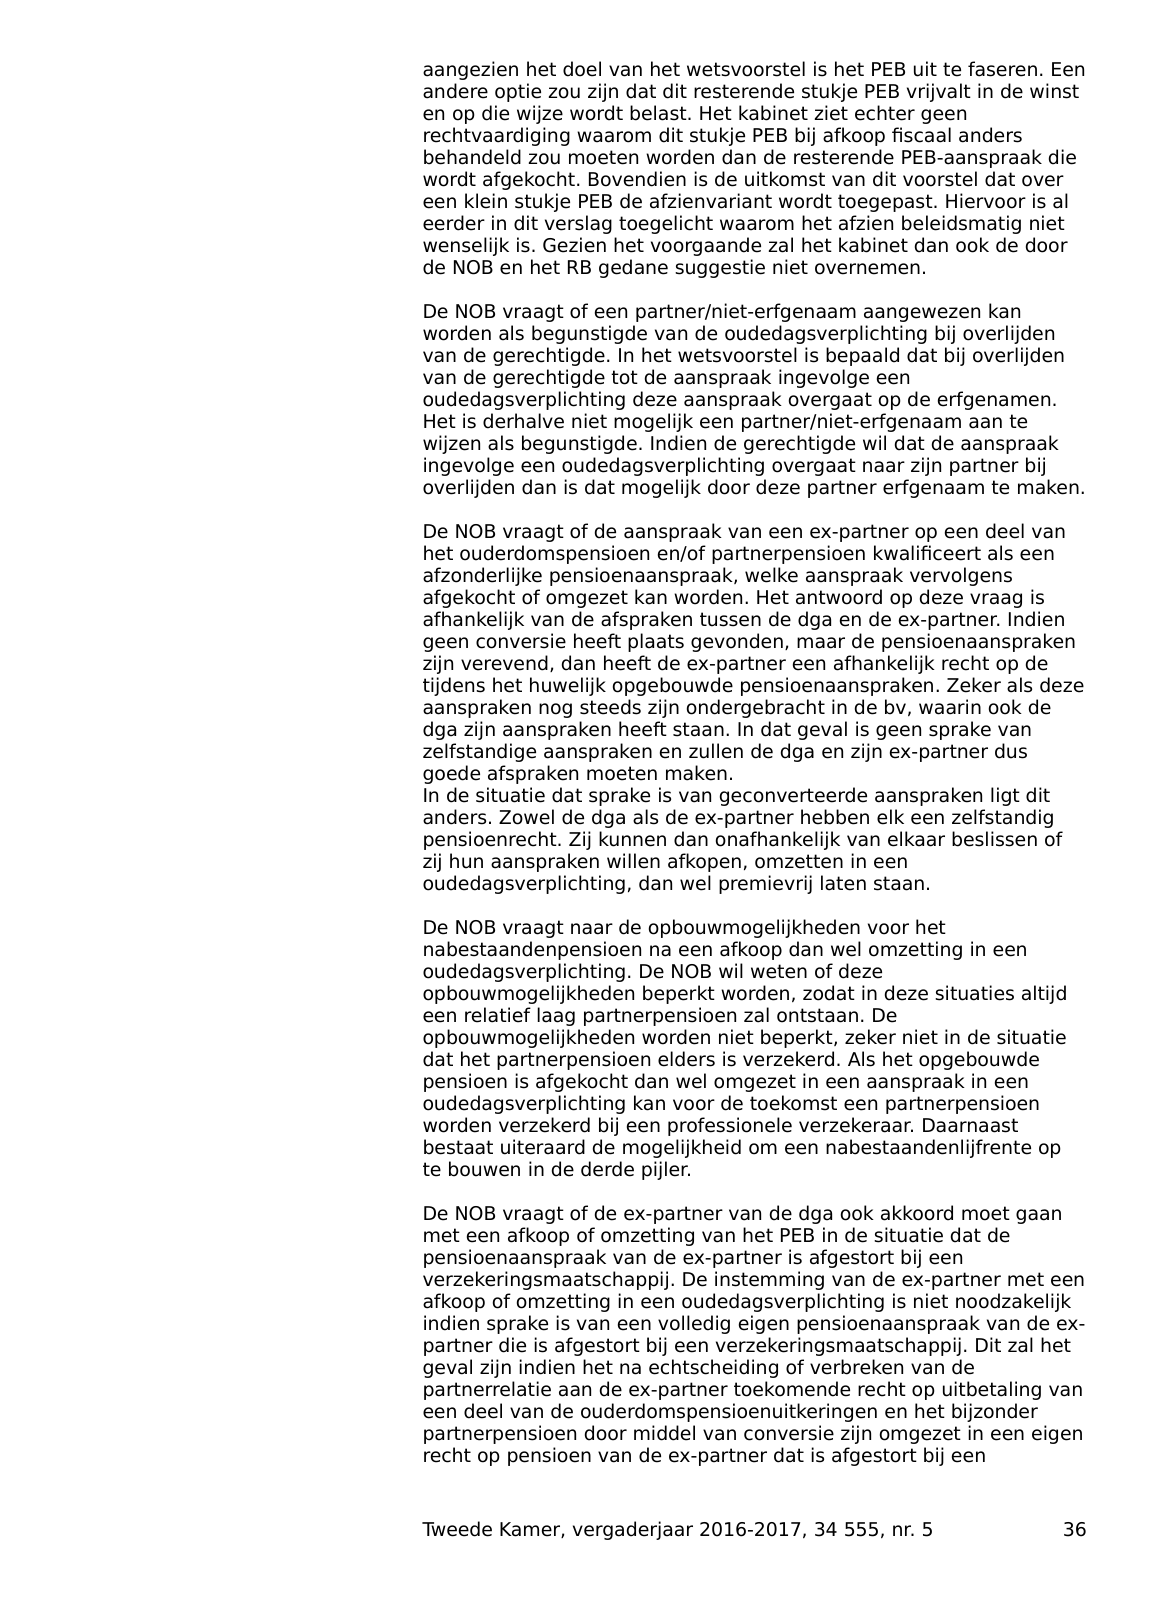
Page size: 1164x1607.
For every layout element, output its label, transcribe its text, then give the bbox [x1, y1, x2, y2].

text aangezien het doel van het wetsvoorstel is het PEB uit te faseren. Een andere optie zou zijn dat dit resterende stukje PEB vrijvalt in de winst en op die wijze wordt belast. Het kabinet ziet echter geen rechtvaardiging waarom dit stukje PEB bij afkoop fiscaal anders behandeld zou moeten worden dan de resterende PEB-aanspraak die wordt afgekocht. Bovendien is de uitkomst van dit voorstel dat over een klein stukje PEB de afzienvariant wordt toegepast. Hiervoor is al eerder in dit verslag toegelicht waarom het afzien beleidsmatig niet wenselijk is. Gezien het voorgaande zal het kabinet dan ook de door de NOB en het RB gedane suggestie niet overnemen. [422, 59, 1087, 279]
text De NOB vraagt of de ex-partner van de dga ook akkoord moet gaan met een afkoop of omzetting van het PEB in de situatie dat de pensioenaanspraak van de ex-partner is afgestort bij een verzekeringsmaatschappij. De instemming van de ex-partner met een afkoop of omzetting in een oudedagsverplichting is niet noodzakelijk indien sprake is van een volledig eigen pensioenaanspraak van de ex-partner die is afgestort bij een verzekeringsmaatschappij. Dit zal het geval zijn indien het na echtscheiding of verbreken van de partnerrelatie aan de ex-partner toekomende recht op uitbetaling van een deel van de ouderdomspensioenuitkeringen en het bijzonder partnerpensioen door middel van conversie zijn omgezet in een eigen recht op pensioen van de ex-partner dat is afgestort bij een [422, 1203, 1087, 1467]
text De NOB vraagt of de aanspraak van een ex-partner op een deel van het ouderdomspensioen en/of partnerpensioen kwalificeert als een afzonderlijke pensioenaanspraak, welke aanspraak vervolgens afgekocht of omgezet kan worden. Het antwoord op deze vraag is afhankelijk van de afspraken tussen de dga en de ex-partner. Indien geen conversie heeft plaats gevonden, maar de pensioenaanspraken zijn verevend, dan heeft de ex-partner een afhankelijk recht op de tijdens het huwelijk opgebouwde pensioenaanspraken. Zeker als deze aanspraken nog steeds zijn ondergebracht in de bv, waarin ook de dga zijn aanspraken heeft staan. In dat geval is geen sprake van zelfstandige aanspraken en zullen de dga en zijn ex-partner dus goede afspraken moeten maken. [422, 521, 1087, 785]
text In de situatie dat sprake is van geconverteerde aanspraken ligt dit anders. Zowel de dga als de ex-partner hebben elk een zelfstandig pensioenrecht. Zij kunnen dan onafhankelijk van elkaar beslissen of zij hun aanspraken willen afkopen, omzetten in een oudedagsverplichting, dan wel premievrij laten staan. [422, 785, 1087, 895]
text De NOB vraagt of een partner/niet-erfgenaam aangewezen kan worden als begunstigde van de oudedagsverplichting bij overlijden van de gerechtigde. In het wetsvoorstel is bepaald dat bij overlijden van de gerechtigde tot de aanspraak ingevolge een oudedagsverplichting deze aanspraak overgaat op de erfgenamen. Het is derhalve niet mogelijk een partner/niet-erfgenaam aan te wijzen als begunstigde. Indien de gerechtigde wil dat de aanspraak ingevolge een oudedagsverplichting overgaat naar zijn partner bij overlijden dan is dat mogelijk door deze partner erfgenaam te maken. [422, 301, 1087, 499]
text De NOB vraagt naar de opbouwmogelijkheden voor het nabestaandenpensioen na een afkoop dan wel omzetting in een oudedagsverplichting. De NOB wil weten of deze opbouwmogelijkheden beperkt worden, zodat in deze situaties altijd een relatief laag partnerpensioen zal ontstaan. De opbouwmogelijkheden worden niet beperkt, zeker niet in de situatie dat het partnerpensioen elders is verzekerd. Als het opgebouwde pensioen is afgekocht dan wel omgezet in een aanspraak in een oudedagsverplichting kan voor de toekomst een partnerpensioen worden verzekerd bij een professionele verzekeraar. Daarnaast bestaat uiteraard de mogelijkheid om een nabestaandenlijfrente op te bouwen in de derde pijler. [422, 917, 1087, 1181]
